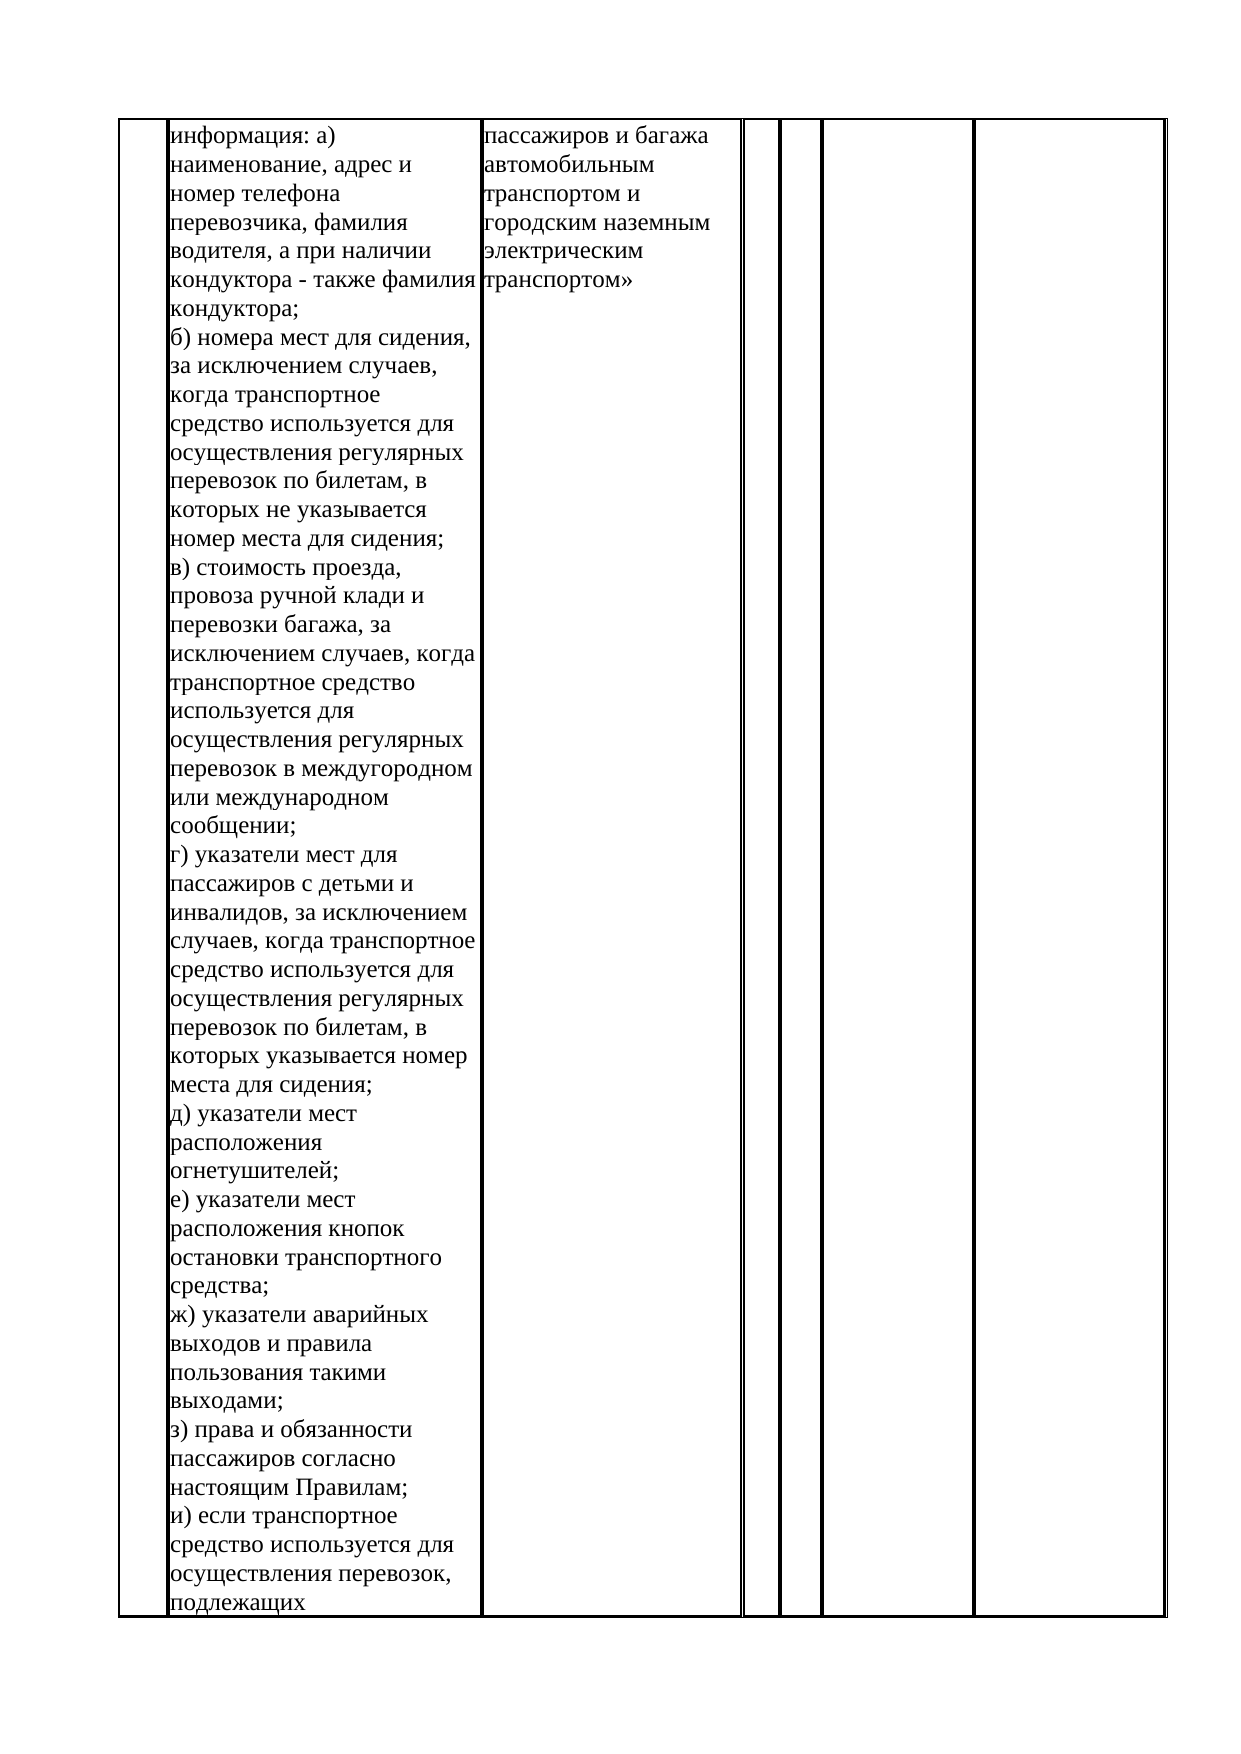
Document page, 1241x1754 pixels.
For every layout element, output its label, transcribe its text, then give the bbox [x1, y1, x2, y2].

table_cell [120, 120, 166, 1615]
table_cell [824, 120, 972, 1615]
table_cell [976, 120, 1163, 1615]
table_cell [745, 120, 778, 1615]
table_cell пассажиров и багажа автомобильным транспортом и городским наземным электрическим транспортом» [484, 120, 740, 1615]
table_cell информация: а) наименование, адрес и номер телефона перевозчика, фамилия водителя, а при наличии кондуктора - также фамилия кондуктора; б) номера мест для сидения, за исключением случаев, когда транспортное средство используется для осуществления регулярных перевозок по билетам, в которых не указывается номер места для сидения; в) стоимость проезда, провоза ручной клади и перевозки багажа, за исключением случаев, когда транспортное средство используется для осуществления регулярных перевозок в междугородном или международном сообщении; г) указатели мест для пассажиров с детьми и инвалидов, за исключением случаев, когда транспортное средство используется для осуществления регулярных перевозок по билетам, в которых указывается номер места для сидения; д) указатели мест расположения огнетушителей; е) указатели мест расположения кнопок остановки транспортного средства; ж) указатели аварийных выходов и правила пользования такими выходами; з) права и обязанности пассажиров согласно настоящим Правилам; и) если транспортное средство используется для осуществления перевозок, подлежащих [170, 120, 480, 1615]
table_cell [782, 120, 820, 1615]
